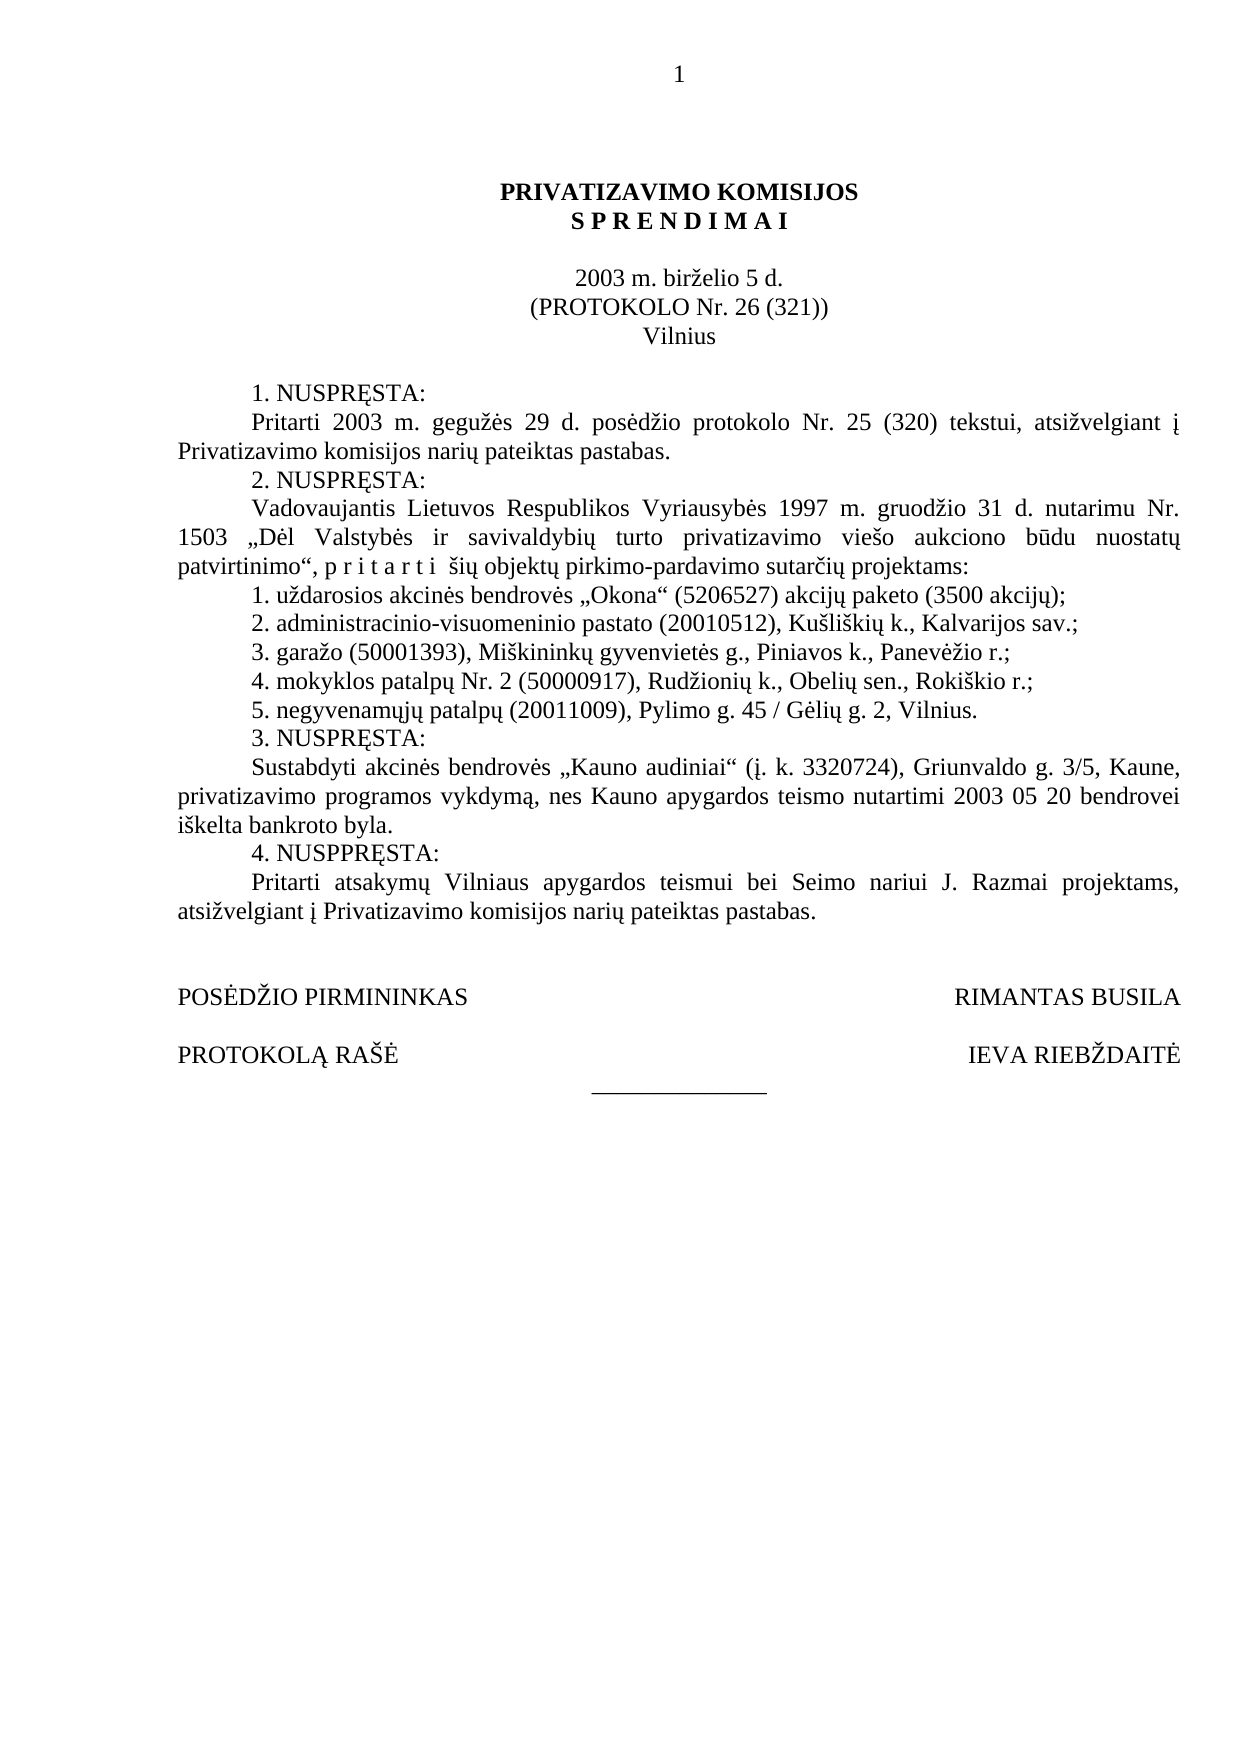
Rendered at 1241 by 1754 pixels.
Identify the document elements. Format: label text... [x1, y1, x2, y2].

text POSĖDŽIO PIRMININKAS RIMANTAS BUSILA [177, 982, 1181, 1011]
text 2. NUSPRĘSTA: [177, 465, 1181, 493]
text 4. mokyklos patalpų Nr. 2 (50000917), Rudžionių k., Obelių sen., Rokiškio r.; [177, 666, 1181, 695]
text SPRENDIMAI [177, 206, 1181, 235]
text 3. garažo (50001393), Miškininkų gyvenvietės g., Piniavos k., Panevėžio r.; [177, 637, 1181, 666]
text 1. uždarosios akcinės bendrovės „Okona“ (5206527) akcijų paketo (3500 akcijų); [177, 580, 1181, 608]
text Sustabdyti akcinės bendrovės „Kauno audiniai“ (į. k. 3320724), Griunvaldo g. 3/5, Kaune, privatizavimo programos vykdymą, nes Kauno apygardos teismo nutartimi 2003 05 20 bendrovei iškelta bankroto byla. [177, 752, 1181, 838]
text (PROTOKOLO Nr. 26 (321)) [177, 292, 1181, 321]
text 4. NUSPPRĘSTA: [177, 838, 1181, 867]
text Vilnius [177, 321, 1181, 350]
text 5. negyvenamųjų patalpų (20011009), Pylimo g. 45 / Gėlių g. 2, Vilnius. [177, 695, 1181, 723]
text PRIVATIZAVIMO KOMISIJOS [177, 177, 1181, 206]
text ______________ [177, 1068, 1181, 1097]
text Pritarti 2003 m. gegužės 29 d. posėdžio protokolo Nr. 25 (320) tekstui, atsižvelgiant į Privatizavimo komisijos narių pateiktas pastabas. [177, 407, 1181, 465]
text 3. NUSPRĘSTA: [177, 723, 1181, 752]
text PROTOKOLĄ RAŠĖ IEVA RIEBŽDAITĖ [177, 1040, 1181, 1068]
text 2. administracinio-visuomeninio pastato (20010512), Kušliškių k., Kalvarijos sav.; [177, 608, 1181, 637]
text 1. NUSPRĘSTA: [177, 378, 1181, 407]
text 2003 m. birželio 5 d. [177, 263, 1181, 292]
text Vadovaujantis Lietuvos Respublikos Vyriausybės 1997 m. gruodžio 31 d. nutarimu Nr. 1503 „Dėl Valstybės ir savivaldybių turto privatizavimo viešo aukciono būdu nuostatų patvirtinimo“, pritarti šių objektų pirkimo-pardavimo sutarčių projektams: [177, 493, 1181, 580]
text Pritarti atsakymų Vilniaus apygardos teismui bei Seimo nariui J. Razmai projektams, atsižvelgiant į Privatizavimo komisijos narių pateiktas pastabas. [177, 867, 1181, 925]
